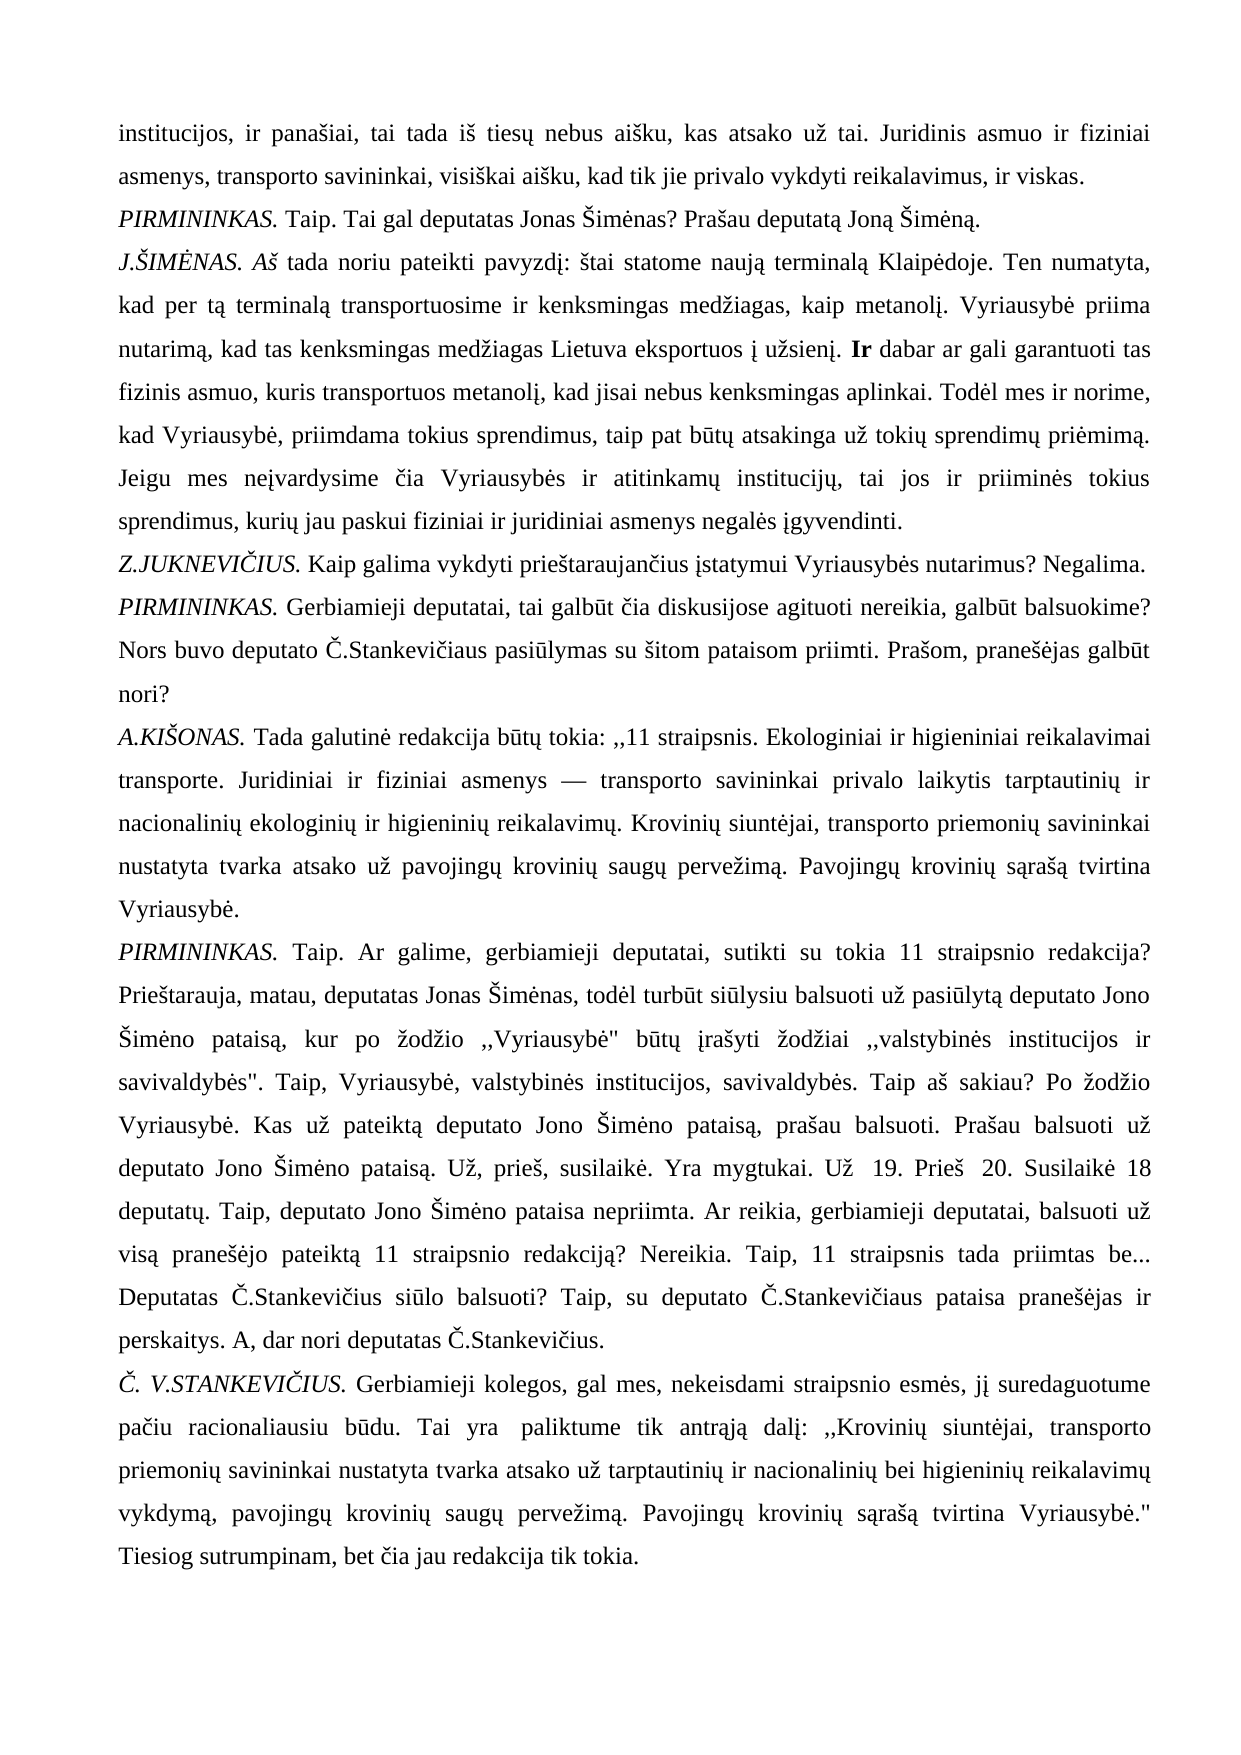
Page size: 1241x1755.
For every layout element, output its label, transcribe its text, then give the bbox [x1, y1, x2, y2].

text Č. V.STANKEVIČIUS. Gerbiamieji kolegos, gal mes, nekeisdami straipsnio esmės, jį suredaguotume pačiu racionaliausiu būdu. Tai yra paliktume tik antrąją dalį: ,,Krovinių siuntėjai, transporto priemonių savininkai nustatyta tvarka atsako už tarptautinių ir nacionalinių bei higieninių reikalavimų vykdymą, pavojingų krovinių saugų pervežimą. Pavojingų krovinių sąrašą tvirtina Vyriausybė." Tiesiog sutrumpinam, bet čia jau redakcija tik tokia. [118, 1369, 1152, 1570]
text Z.JUKNEVIČIUS. Kaip galima vykdyti prieštaraujančius įstatymui Vyriausybės nutarimus? Negalima. [118, 549, 1152, 578]
text PIRMININKAS. Gerbiamieji deputatai, tai galbūt čia diskusijose agituoti nereikia, galbūt balsuokime? Nors buvo deputato Č.Stankevičiaus pasiūlymas su šitom pataisom priimti. Prašom, pranešėjas galbūt nori? [118, 592, 1152, 707]
text PIRMININKAS. Taip. Tai gal deputatas Jonas Šimėnas? Prašau deputatą Joną Šimėną. [118, 204, 1152, 233]
text J.ŠIMĖNAS. Aš tada noriu pateikti pavyzdį: štai statome naują terminalą Klaipėdoje. Ten numatyta, kad per tą terminalą transportuosime ir kenksmingas medžiagas, kaip metanolį. Vyriausybė priima nutarimą, kad tas kenksmingas medžiagas Lietuva eksportuos į užsienį. Ir dabar ar gali garantuoti tas fizinis asmuo, kuris transportuos metanolį, kad jisai nebus kenksmingas aplinkai. Todėl mes ir norime, kad Vyriausybė, priimdama tokius sprendimus, taip pat būtų atsakinga už tokių sprendimų priėmimą. Jeigu mes neįvardysime čia Vyriausybės ir atitinkamų institucijų, tai jos ir priiminės tokius sprendimus, kurių jau paskui fiziniai ir juridiniai asmenys negalės įgyvendinti. [118, 247, 1152, 535]
text PIRMININKAS. Taip. Ar galime, gerbiamieji deputatai, sutikti su tokia 11 straipsnio redakcija? Prieštarauja, matau, deputatas Jonas Šimėnas, todėl turbūt siūlysiu balsuoti už pasiūlytą deputato Jono Šimėno pataisą, kur po žodžio ,,Vyriausybė" būtų įrašyti žodžiai ,,valstybinės institucijos ir savivaldybės". Taip, Vyriausybė, valstybinės institucijos, savivaldybės. Taip aš sakiau? Po žodžio Vyriausybė. Kas už pateiktą deputato Jono Šimėno pataisą, prašau balsuoti. Prašau balsuoti už deputato Jono Šimėno pataisą. Už, prieš, susilaikė. Yra mygtukai. Už 19. Prieš 20. Susilaikė 18 deputatų. Taip, deputato Jono Šimėno pataisa nepriimta. Ar reikia, gerbiamieji deputatai, balsuoti už visą pranešėjo pateiktą 11 straipsnio redakciją? Nereikia. Taip, 11 straipsnis tada priimtas be... Deputatas Č.Stankevičius siūlo balsuoti? Taip, su deputato Č.Stankevičiaus pataisa pranešėjas ir perskaitys. A, dar nori deputatas Č.Stankevičius. [118, 937, 1152, 1354]
text institucijos, ir panašiai, tai tada iš tiesų nebus aišku, kas atsako už tai. Juridinis asmuo ir fiziniai asmenys, transporto savininkai, visiškai aišku, kad tik jie privalo vykdyti reikalavimus, ir viskas. [118, 118, 1152, 190]
text A.KIŠONAS. Tada galutinė redakcija būtų tokia: ,,11 straipsnis. Ekologiniai ir higieniniai reikalavimai transporte. Juridiniai ir fiziniai asmenys — transporto savininkai privalo laikytis tarptautinių ir nacionalinių ekologinių ir higieninių reikalavimų. Krovinių siuntėjai, transporto priemonių savininkai nustatyta tvarka atsako už pavojingų krovinių saugų pervežimą. Pavojingų krovinių sąrašą tvirtina Vyriausybė. [118, 722, 1152, 923]
